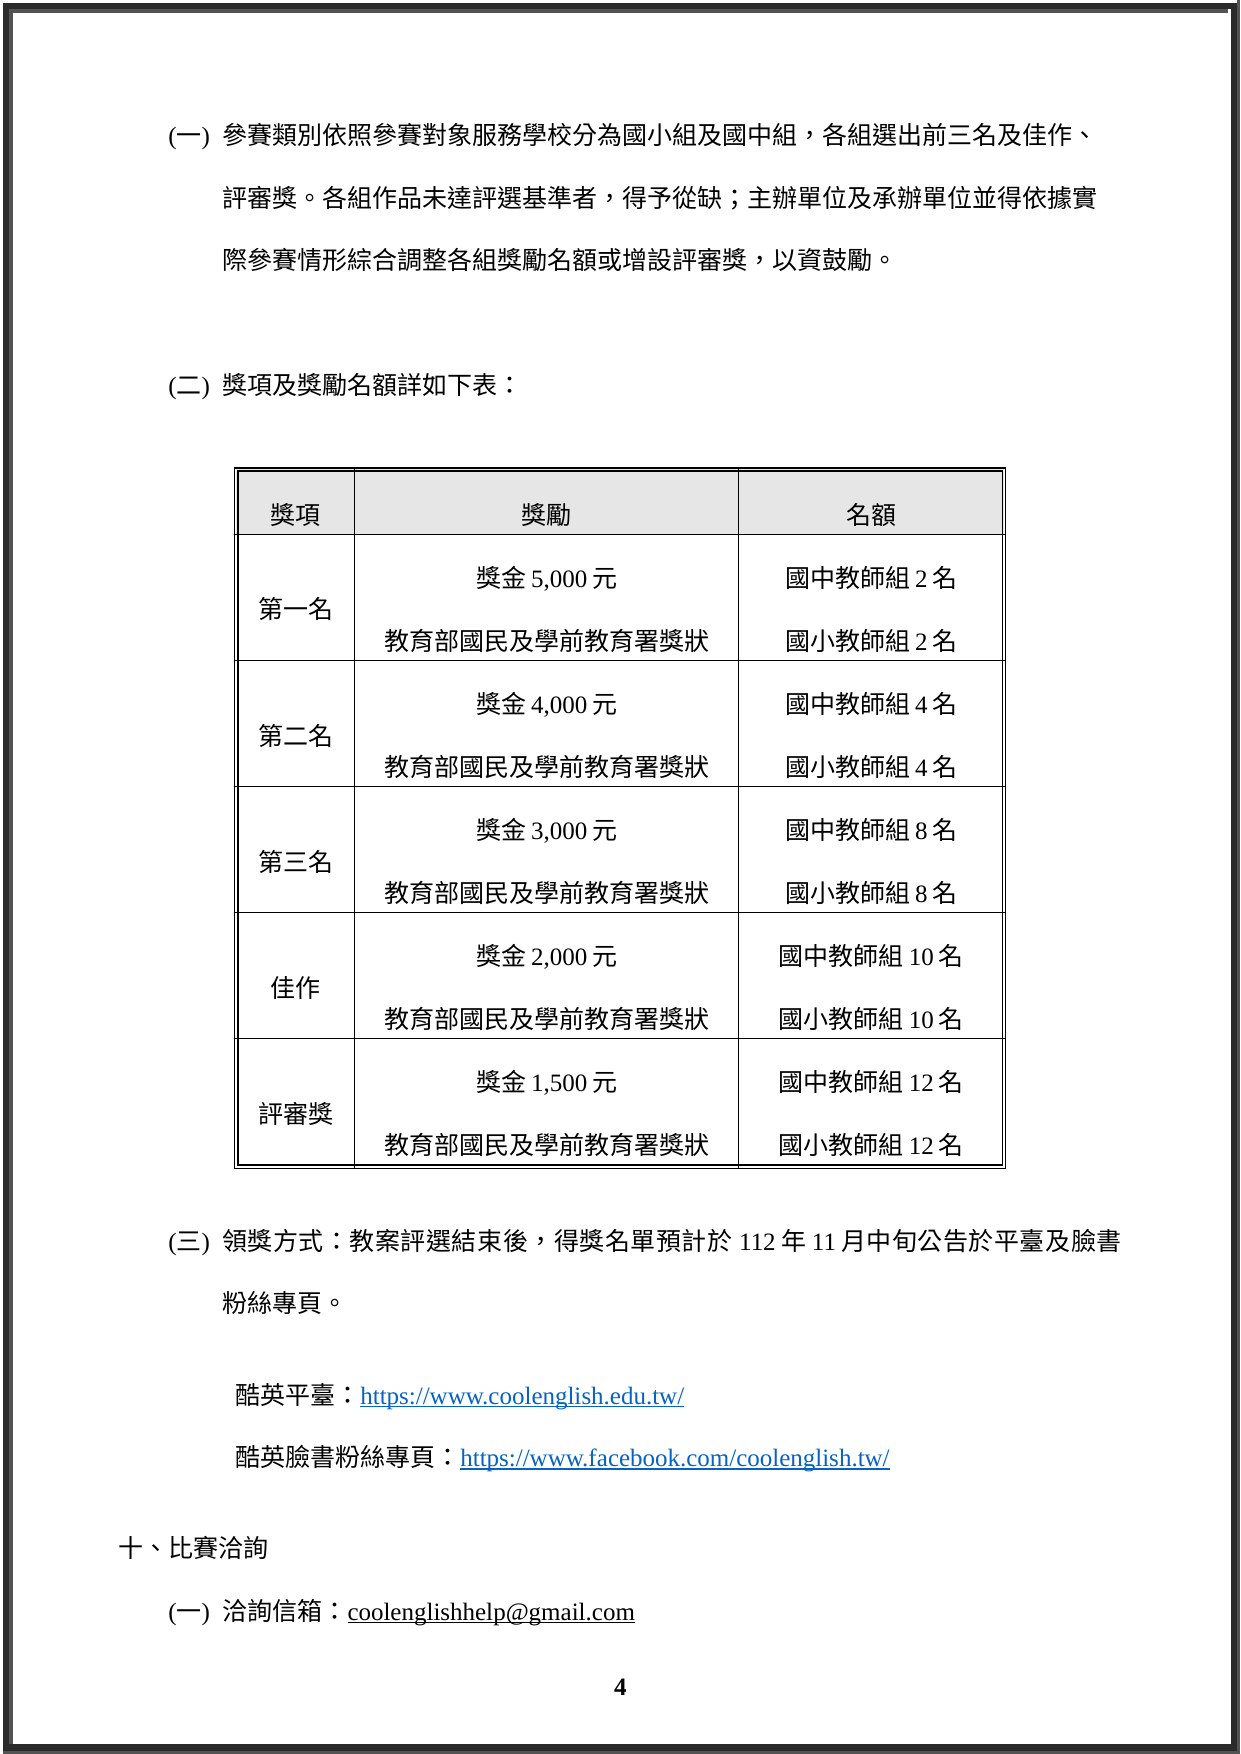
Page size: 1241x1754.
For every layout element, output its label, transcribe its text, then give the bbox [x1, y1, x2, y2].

table_cell 第三名 [239, 787, 354, 912]
table_cell 獎金2,000元 教育部國民及學前教育署獎狀 [355, 913, 738, 1038]
table_cell 獎金1,500元 教育部國民及學前教育署獎狀 [355, 1039, 738, 1164]
table_cell 佳作 [239, 913, 354, 1038]
table_cell 國中教師組10名 國小教師組10名 [739, 913, 1002, 1038]
table_cell 獎金3,000元 教育部國民及學前教育署獎狀 [355, 787, 738, 912]
list 參賽類別依照參賽對象服務學校分為國小組及國中組，各組選出前三名及佳作、評審獎。各組作品未達評選基準者，得予從缺；主辦單位及承辦單位並得依據實際參賽情形綜合調整各組獎勵名額或增設評審獎，以資鼓勵。 [168, 92, 1122, 279]
table_cell 國中教師組4名 國小教師組4名 [739, 661, 1002, 786]
table_cell 名額 [739, 472, 1002, 534]
table_cell 獎項 [239, 472, 354, 534]
table_header [236, 405, 1004, 467]
list 獎項及獎勵名額詳如下表： [168, 342, 1122, 404]
table_cell 獎金4,000元 教育部國民及學前教育署獎狀 [355, 661, 738, 786]
list 領獎方式：教案評選結束後，得獎名單預計於112年11月中旬公告於平臺及臉書粉絲專頁。 [168, 1198, 1122, 1323]
table_cell 第一名 [239, 535, 354, 660]
table_cell 國中教師組8名 國小教師組8名 [739, 787, 1002, 912]
table_cell 評審獎 [239, 1039, 354, 1164]
table_cell 獎金5,000元 教育部國民及學前教育署獎狀 [355, 535, 738, 660]
table_cell 國中教師組12名 國小教師組12名 [739, 1039, 1002, 1164]
table_cell 獎勵 [355, 472, 738, 534]
table_cell 國中教師組2名 國小教師組2名 [739, 535, 1002, 660]
table_cell 第二名 [239, 661, 354, 786]
text 酷英臉書粉絲專頁：https://www.facebook.com/coolenglish.tw/ [235, 1414, 1122, 1477]
text 酷英平臺：https://www.coolenglish.edu.tw/ [235, 1352, 1122, 1414]
list 洽詢信箱：coolenglishhelp@gmail.com [168, 1568, 1122, 1630]
list 比賽洽詢 [118, 1505, 1122, 1568]
